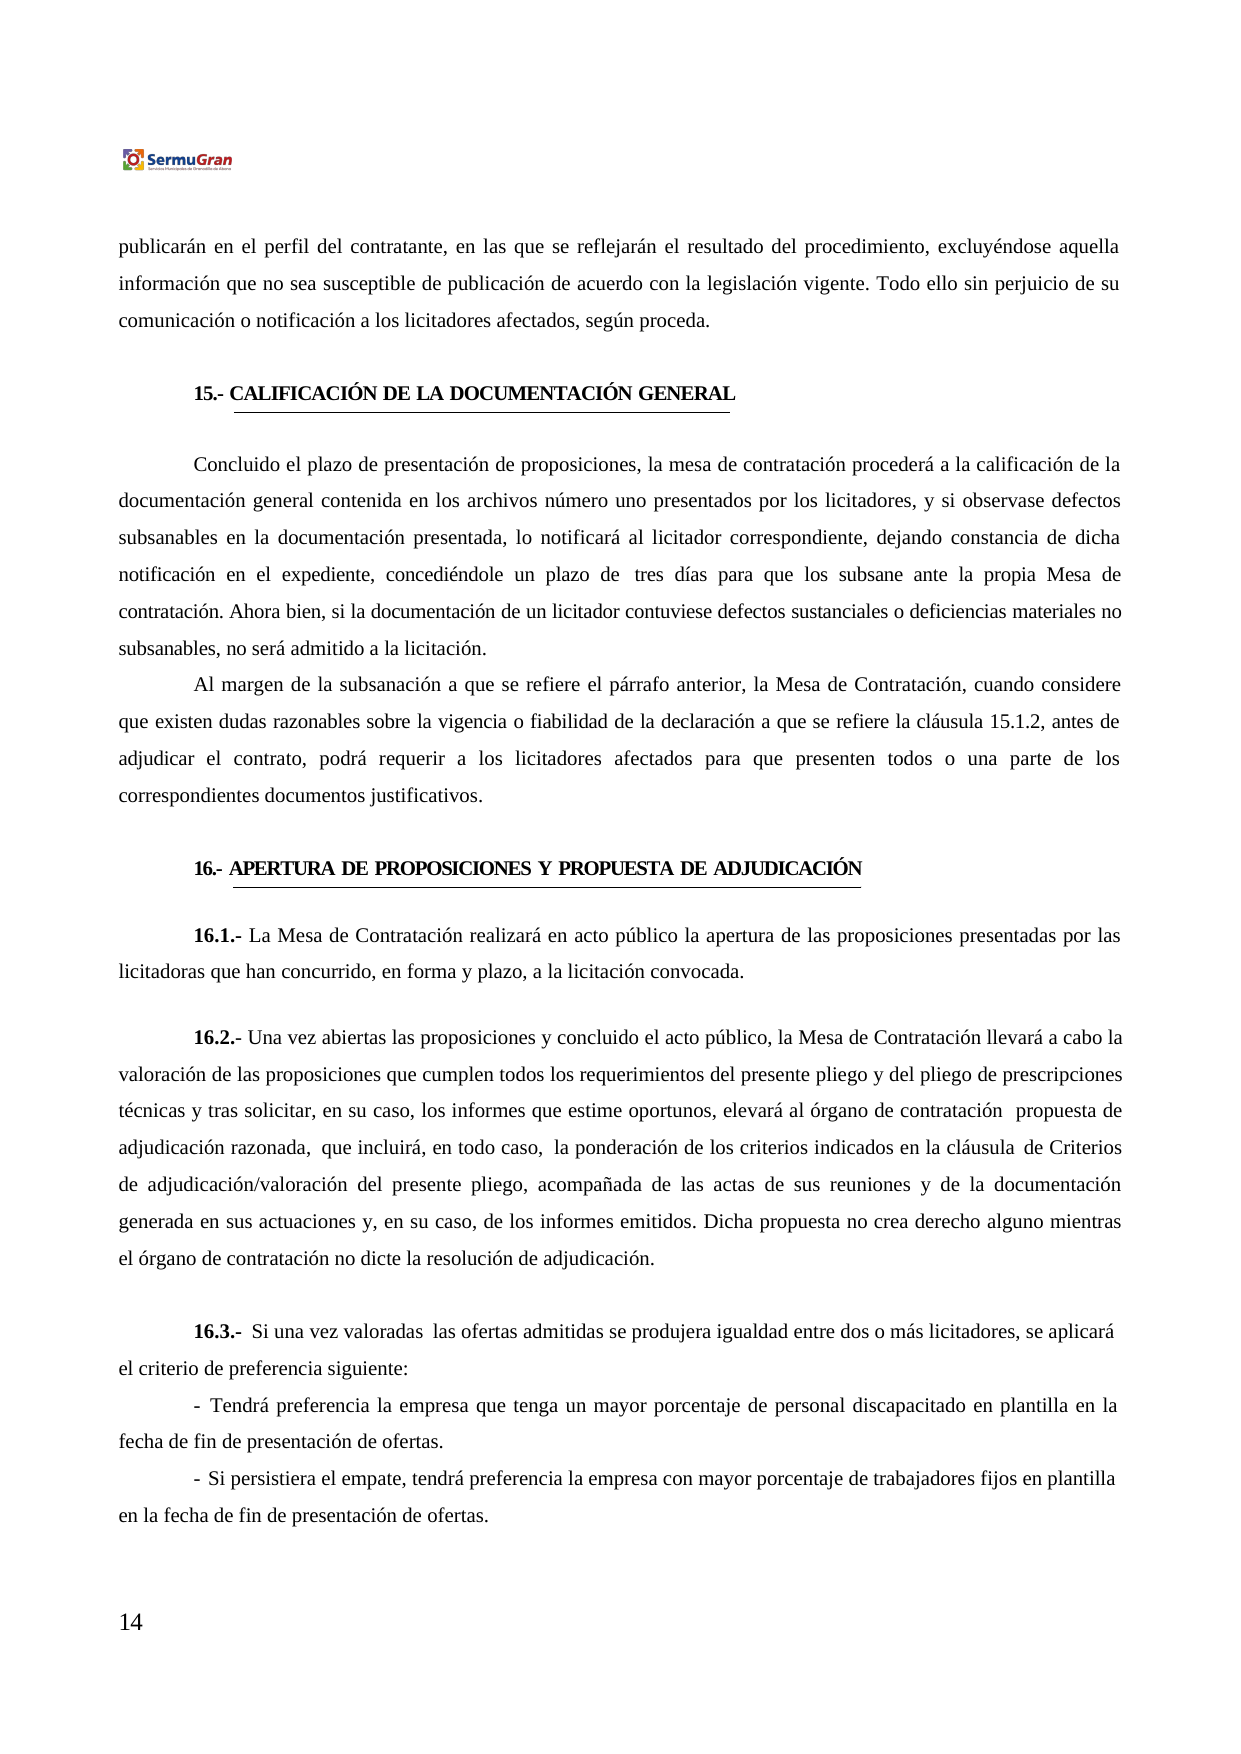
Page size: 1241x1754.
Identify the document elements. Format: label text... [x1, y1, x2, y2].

text Al margen de la subsanación a que se refiere el párrafo anterior, la Mesa de Contratación, cuando considere que existen dudas razonables sobre la vigencia o fiabilidad de la declaración a que se refiere la cláusula 15.1.2, antes de adjudicar el contrato, podrá requerir a los licitadores afectados para que presenten todos o una parte de los correspondientes documentos justificativos. [118, 672, 1121, 807]
subtitle 16.- APERTURA DE PROPOSICIONES Y PROPUESTA DE ADJUDICACIÓN [193, 856, 1226, 880]
text 16.2.- Una vez abiertas las proposiciones y concluido el acto público, la Mesa de Contratación llevará a cabo la valoración de las proposiciones que cumplen todos los requerimientos del presente pliego y del pliego de prescripciones técnicas y tras solicitar, en su caso, los informes que estime oportunos, elevará al órgano de contratación propuesta de adjudicación razonada, que incluirá, en todo caso, la ponderación de los criterios indicados en la cláusula de Criterios de adjudicación/valoración del presente pliego, acompañada de las actas de sus reuniones y de la documentación generada en sus actuaciones y, en su caso, de los informes emitidos. Dicha propuesta no crea derecho alguno mientras el órgano de contratación no dicte la resolución de adjudicación. [118, 1025, 1122, 1269]
list Si persistiera el empate, tendrá preferencia la empresa con mayor porcentaje de trabajadores fijos en plantilla en la fecha de fin de presentación de ofertas. [118, 1466, 1121, 1527]
text 16.3.- Si una vez valoradas las ofertas admitidas se produjera igualdad entre dos o más licitadores, se aplicará el criterio de preferencia siguiente: [118, 1319, 1122, 1380]
picture [118, 141, 237, 175]
subtitle 15.- CALIFICACIÓN DE LA DOCUMENTACIÓN GENERAL [193, 381, 1226, 405]
list Tendrá preferencia la empresa que tenga un mayor porcentaje de personal discapacitado en plantilla en la fecha de fin de presentación de ofertas. [118, 1393, 1121, 1453]
text Concluido el plazo de presentación de proposiciones, la mesa de contratación procederá a la calificación de la documentación general contenida en los archivos número uno presentados por los licitadores, y si observase defectos subsanables en la documentación presentada, lo notificará al licitador correspondiente, dejando constancia de dicha notificación en el expediente, concediéndole un plazo de tres días para que los subsane ante la propia Mesa de contratación. Ahora bien, si la documentación de un licitador contuviese defectos sustanciales o deficiencias materiales no subsanables, no será admitido a la licitación. [118, 452, 1122, 659]
text publicarán en el perfil del contratante, en las que se reflejarán el resultado del procedimiento, excluyéndose aquella información que no sea susceptible de publicación de acuerdo con la legislación vigente. Todo ello sin perjuicio de su comunicación o notificación a los licitadores afectados, según proceda. [118, 234, 1121, 332]
text 16.1.- La Mesa de Contratación realizará en acto público la apertura de las proposiciones presentadas por las licitadoras que han concurrido, en forma y plazo, a la licitación convocada. [118, 922, 1122, 983]
